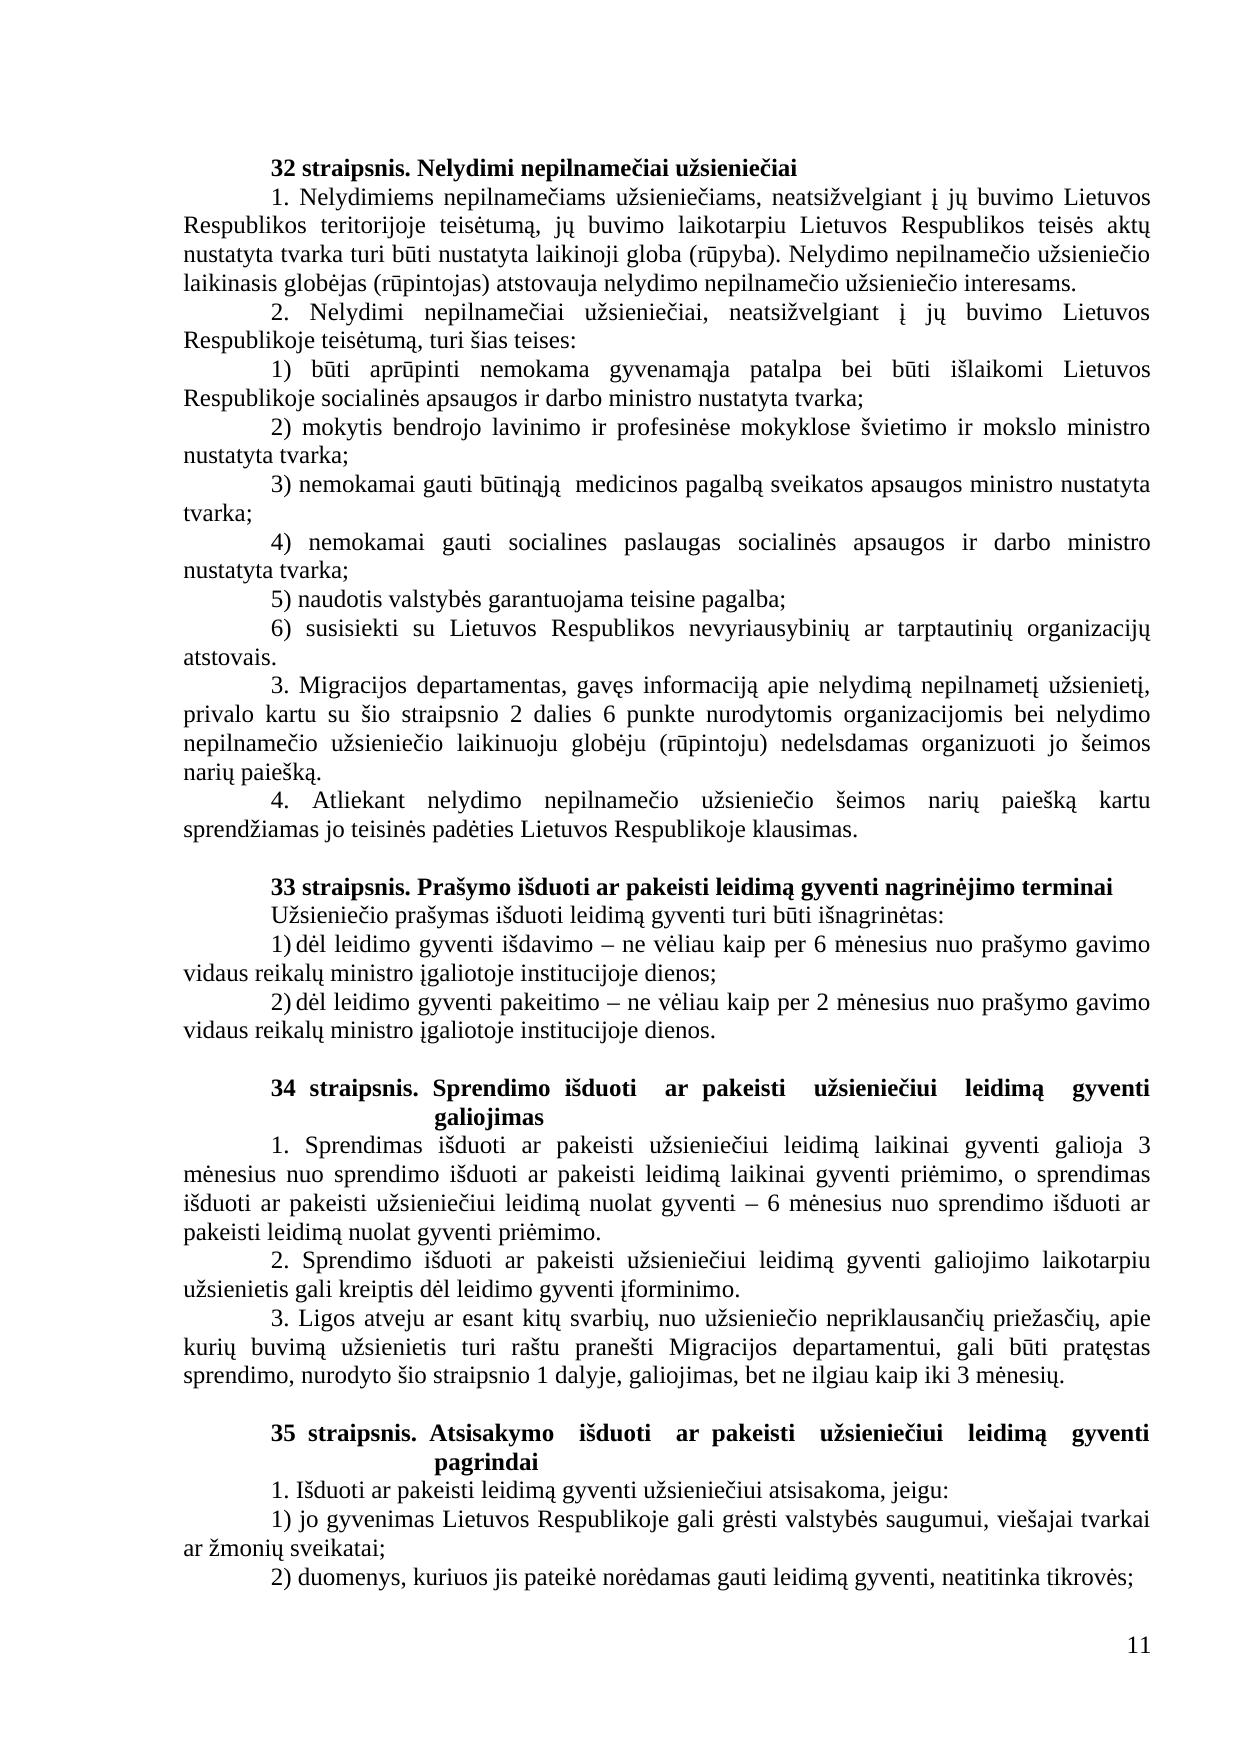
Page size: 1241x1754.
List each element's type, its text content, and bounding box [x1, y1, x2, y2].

text 1. Išduoti ar pakeisti leidimą gyventi užsieniečiui atsisakoma, jeigu: [271, 1475, 1152, 1504]
text 6) susisiekti su Lietuvos Respublikos nevyriausybinių ar tarptautinių organizacijų atstovais. [183, 613, 1152, 670]
text 2) duomenys, kuriuos jis pateikė norėdamas gauti leidimą gyventi, neatitinka tikrovės; [271, 1562, 1152, 1590]
text 2. Nelydimi nepilnamečiai užsieniečiai, neatsižvelgiant į jų buvimo Lietuvos Respublikoje teisėtumą, turi šias teises: [183, 297, 1152, 354]
text 2) dėl leidimo gyventi pakeitimo – ne vėliau kaip per 2 mėnesius nuo prašymo gavimo vidaus reikalų ministro įgaliotoje institucijoje dienos. [183, 987, 1152, 1044]
text 1) jo gyvenimas Lietuvos Respublikoje gali grėsti valstybės saugumui, viešajai tvarkai ar žmonių sveikatai; [183, 1504, 1152, 1562]
text 3. Ligos atveju ar esant kitų svarbių, nuo užsieniečio nepriklausančių priežasčių, apie kurių buvimą užsienietis turi raštu pranešti Migracijos departamentui, gali būti pratęstas sprendimo, nurodyto šio straipsnio 1 dalyje, galiojimas, bet ne ilgiau kaip iki 3 mėnesių. [183, 1303, 1152, 1389]
text 4) nemokamai gauti socialines paslaugas socialinės apsaugos ir darbo ministro nustatyta tvarka; [183, 527, 1152, 584]
text 3. Migracijos departamentas, gavęs informaciją apie nelydimą nepilnametį užsienietį, privalo kartu su šio straipsnio 2 dalies 6 punkte nurodytomis organizacijomis bei nelydimo nepilnamečio užsieniečio laikinuoju globėju (rūpintoju) nedelsdamas organizuoti jo šeimos narių paiešką. [183, 670, 1152, 785]
text 4. Atliekant nelydimo nepilnamečio užsieniečio šeimos narių paiešką kartu sprendžiamas jo teisinės padėties Lietuvos Respublikoje klausimas. [183, 785, 1152, 843]
text 1. Nelydimiems nepilnamečiams užsieniečiams, neatsižvelgiant į jų buvimo Lietuvos Respublikos teritorijoje teisėtumą, jų buvimo laikotarpiu Lietuvos Respublikos teisės aktų nustatyta tvarka turi būti nustatyta laikinoji globa (rūpyba). Nelydimo nepilnamečio užsieniečio laikinasis globėjas (rūpintojas) atstovauja nelydimo nepilnamečio užsieniečio interesams. [183, 182, 1152, 297]
text 1. Sprendimas išduoti ar pakeisti užsieniečiui leidimą laikinai gyventi galioja 3 mėnesius nuo sprendimo išduoti ar pakeisti leidimą laikinai gyventi priėmimo, o sprendimas išduoti ar pakeisti užsieniečiui leidimą nuolat gyventi – 6 mėnesius nuo sprendimo išduoti ar pakeisti leidimą nuolat gyventi priėmimo. [183, 1130, 1152, 1245]
text 3) nemokamai gauti būtinąją medicinos pagalbą sveikatos apsaugos ministro nustatyta tvarka; [183, 469, 1152, 527]
text 35 straipsnis. Atsisakymo išduoti ar pakeisti užsieniečiui leidimą gyventi pagrindai [271, 1418, 1152, 1475]
text Užsieniečio prašymas išduoti leidimą gyventi turi būti išnagrinėtas: [183, 900, 1152, 929]
text 32 straipsnis. Nelydimi nepilnamečiai užsieniečiai [183, 153, 1152, 182]
text 34 straipsnis. Sprendimo išduoti ar pakeisti užsieniečiui leidimą gyventi galiojimas [271, 1073, 1152, 1130]
text 2) mokytis bendrojo lavinimo ir profesinėse mokyklose švietimo ir mokslo ministro nustatyta tvarka; [183, 412, 1152, 469]
text 1) dėl leidimo gyventi išdavimo – ne vėliau kaip per 6 mėnesius nuo prašymo gavimo vidaus reikalų ministro įgaliotoje institucijoje dienos; [183, 929, 1152, 987]
text 1) būti aprūpinti nemokama gyvenamąja patalpa bei būti išlaikomi Lietuvos Respublikoje socialinės apsaugos ir darbo ministro nustatyta tvarka; [183, 354, 1152, 412]
text 33 straipsnis. Prašymo išduoti ar pakeisti leidimą gyventi nagrinėjimo terminai [271, 872, 1152, 900]
text 2. Sprendimo išduoti ar pakeisti užsieniečiui leidimą gyventi galiojimo laikotarpiu užsienietis gali kreiptis dėl leidimo gyventi įforminimo. [183, 1245, 1152, 1303]
text 5) naudotis valstybės garantuojama teisine pagalba; [183, 584, 1152, 613]
